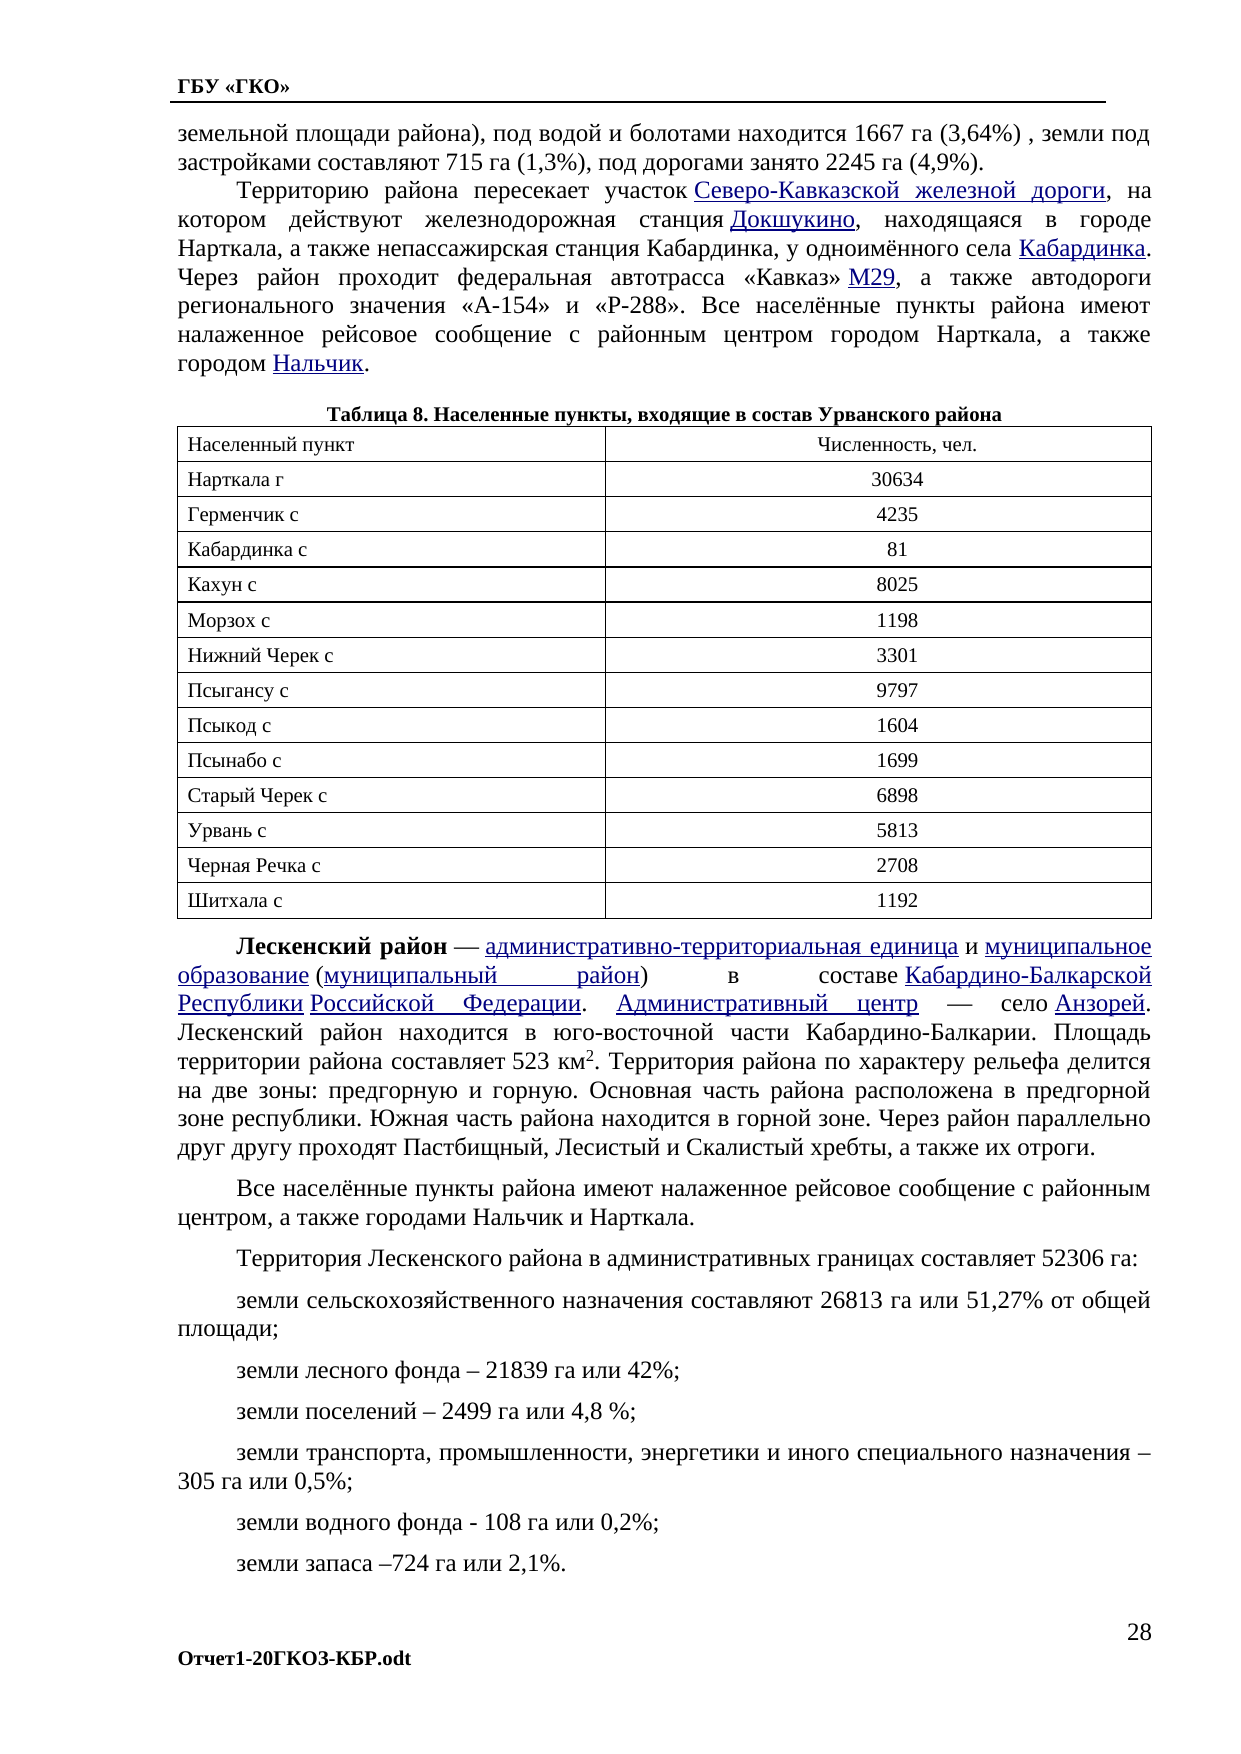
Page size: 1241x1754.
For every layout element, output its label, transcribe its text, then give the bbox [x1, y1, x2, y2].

table_cell 9797 [606, 673, 1151, 707]
table_cell 81 [606, 532, 1151, 566]
text земли запаса –724 га или 2,1%. [177, 1548, 1152, 1577]
table_cell Псыкод с [178, 708, 605, 742]
table_cell Псыгансу с [178, 673, 605, 707]
table_cell Кахун с [178, 568, 605, 601]
text земли поселений – 2499 га или 4,8 %; [177, 1396, 1152, 1425]
table_cell 1699 [606, 743, 1151, 777]
table_cell 1198 [606, 603, 1151, 637]
table_cell 5813 [606, 813, 1151, 847]
text Таблица 8. Населенные пункты, входящие в состав Урванского района [177, 402, 1152, 426]
table_cell Кабардинка с [178, 532, 605, 566]
table_cell Псынабо с [178, 743, 605, 777]
table_cell Урвань с [178, 813, 605, 847]
table_cell 6898 [606, 778, 1151, 812]
table_cell Морзох с [178, 603, 605, 637]
table_cell Герменчик с [178, 497, 605, 531]
table_cell Нарткала г [178, 462, 605, 496]
table_cell 30634 [606, 462, 1151, 496]
text Территория Лескенского района в административных границах составляет 52306 га: [177, 1243, 1152, 1272]
table_cell 4235 [606, 497, 1151, 531]
table_cell 2708 [606, 848, 1151, 882]
table_cell Нижний Черек с [178, 638, 605, 672]
table_cell 3301 [606, 638, 1151, 672]
table_header Численность, чел. [606, 427, 1151, 461]
table_header Населенный пункт [178, 427, 605, 461]
text земли лесного фонда – 21839 га или 42%; [177, 1355, 1152, 1383]
text Все населённые пункты района имеют налаженное рейсовое сообщение с районным центром, а также городами Нальчик и Нарткала. [177, 1173, 1152, 1231]
table_cell Старый Черек с [178, 778, 605, 812]
text земельной площади района), под водой и болотами находится 1667 га (3,64%) , земли под застройками составляют 715 га (1,3%), под дорогами занято 2245 га (4,9%). [177, 118, 1152, 176]
text земли транспорта, промышленности, энергетики и иного специального назначения – 305 га или 0,5%; [177, 1437, 1152, 1495]
table_cell Черная Речка с [178, 848, 605, 882]
text Лескенский район — административно-территориальная единица и муниципальное образование (муниципальный район) в составе Кабардино-Балкарской Республики Российской Федерации. Административный центр — село Анзорей. Лескенский район находится в юго-восточной части Кабардино-Балкарии. Площадь территории района составляет 523 км2. Территория района по характеру рельефа делится на две зоны: предгорную и горную. Основная часть района расположена в предгорной зоне республики. Южная часть района находится в горной зоне. Через район параллельно друг другу проходят Пастбищный, Лесистый и Скалистый хребты, а также их отроги. [177, 931, 1152, 1161]
table_cell 1192 [606, 883, 1151, 917]
text Территорию района пересекает участок Северо-Кавказской железной дороги, на котором действуют железнодорожная станция Докшукино, находящаяся в городе Нарткала, а также непассажирская станция Кабардинка, у одноимённого села Кабардинка. Через район проходит федеральная автотрасса «Кавказ» М29, а также автодороги регионального значения «А-154» и «Р-288». Все населённые пункты района имеют налаженное рейсовое сообщение с районным центром городом Нарткала, а также городом Нальчик. [177, 176, 1152, 377]
table_cell 1604 [606, 708, 1151, 742]
text земли сельскохозяйственного назначения составляют 26813 га или 51,27% от общей площади; [177, 1285, 1152, 1342]
text земли водного фонда - 108 га или 0,2%; [177, 1507, 1152, 1536]
table_cell 8025 [606, 568, 1151, 601]
table_cell Шитхала с [178, 883, 605, 917]
